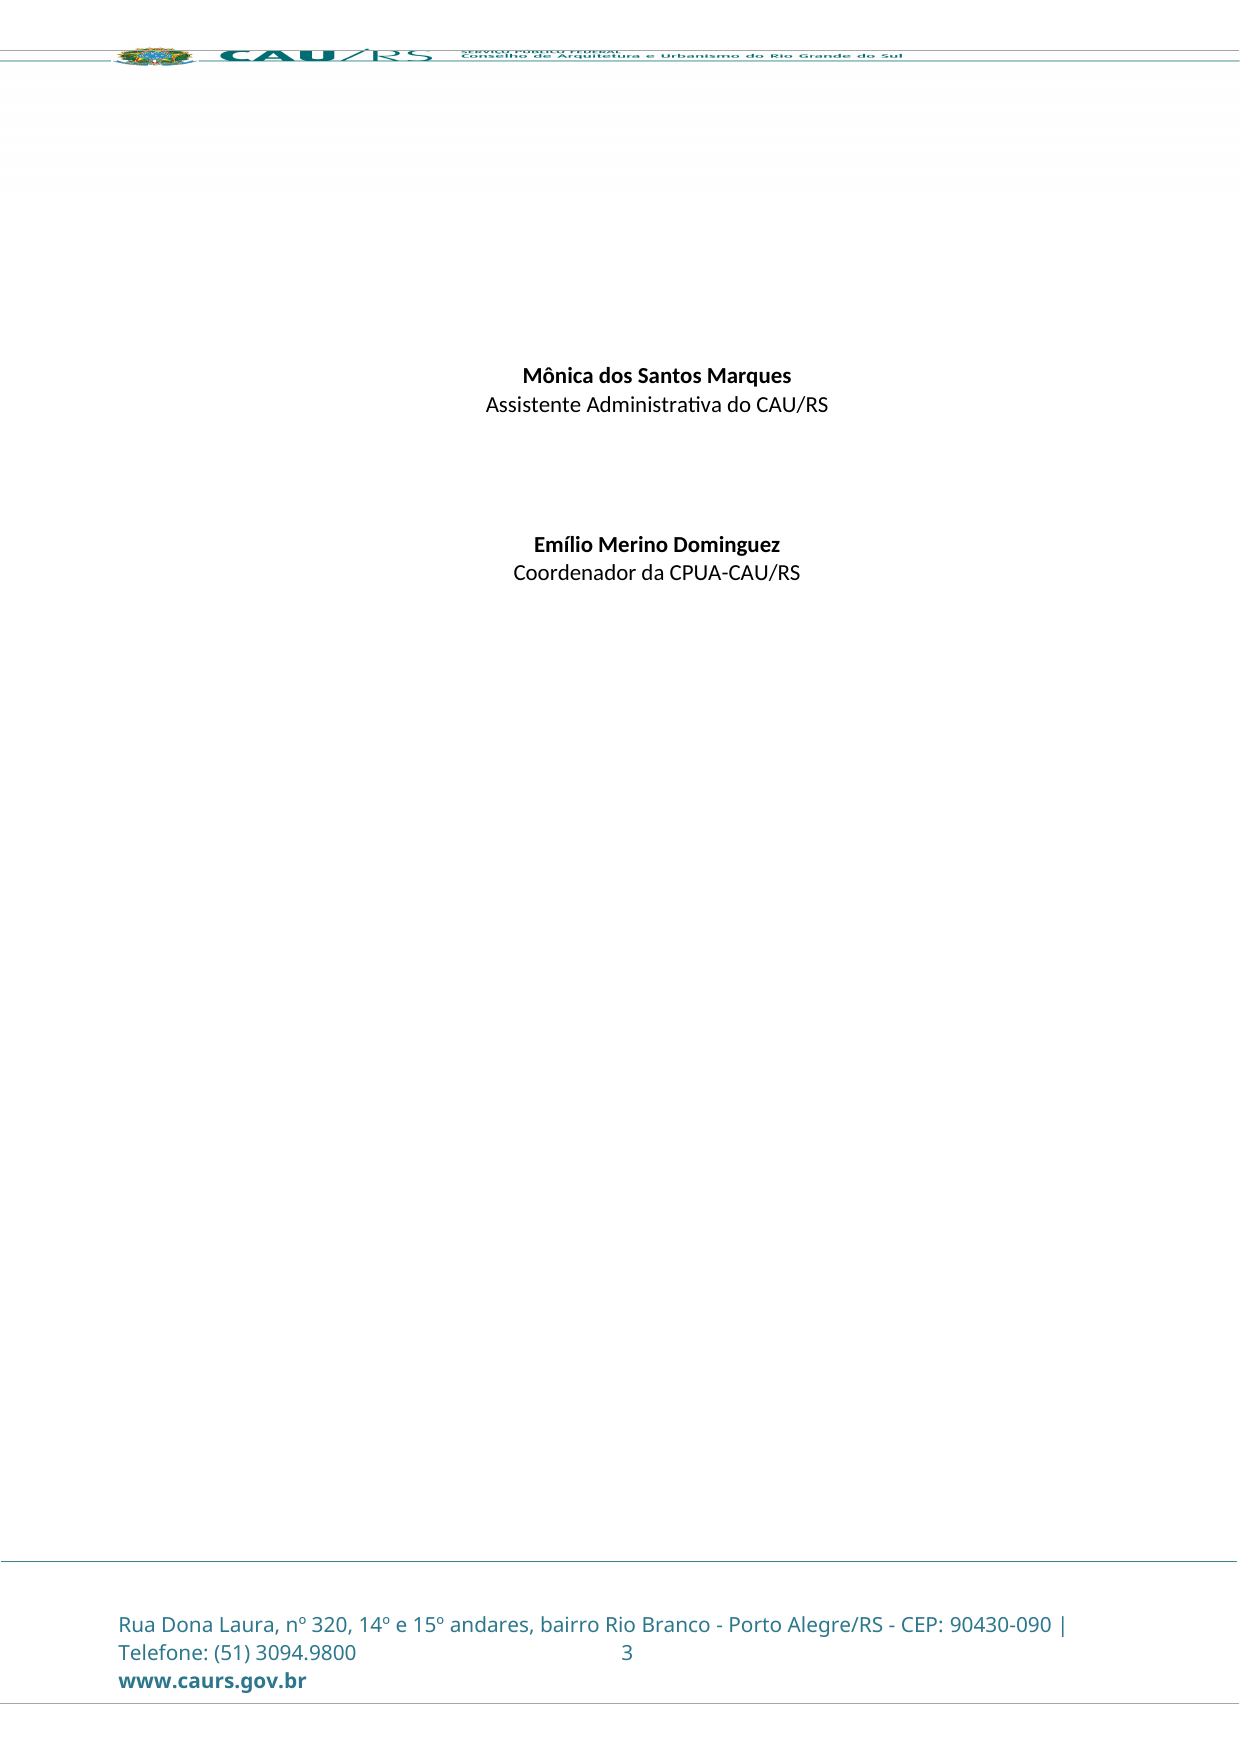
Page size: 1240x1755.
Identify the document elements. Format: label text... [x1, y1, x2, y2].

table_cell [177, 734, 1137, 799]
table_header Mônica dos Santos Marques Assistente Administrativa do CAU/RS Emílio Merino Dominguez Coordenador da CPUA-CAU/RS [177, 222, 1137, 586]
table_cell [177, 670, 1137, 734]
table_cell [177, 614, 1137, 670]
table_cell [177, 586, 1137, 614]
